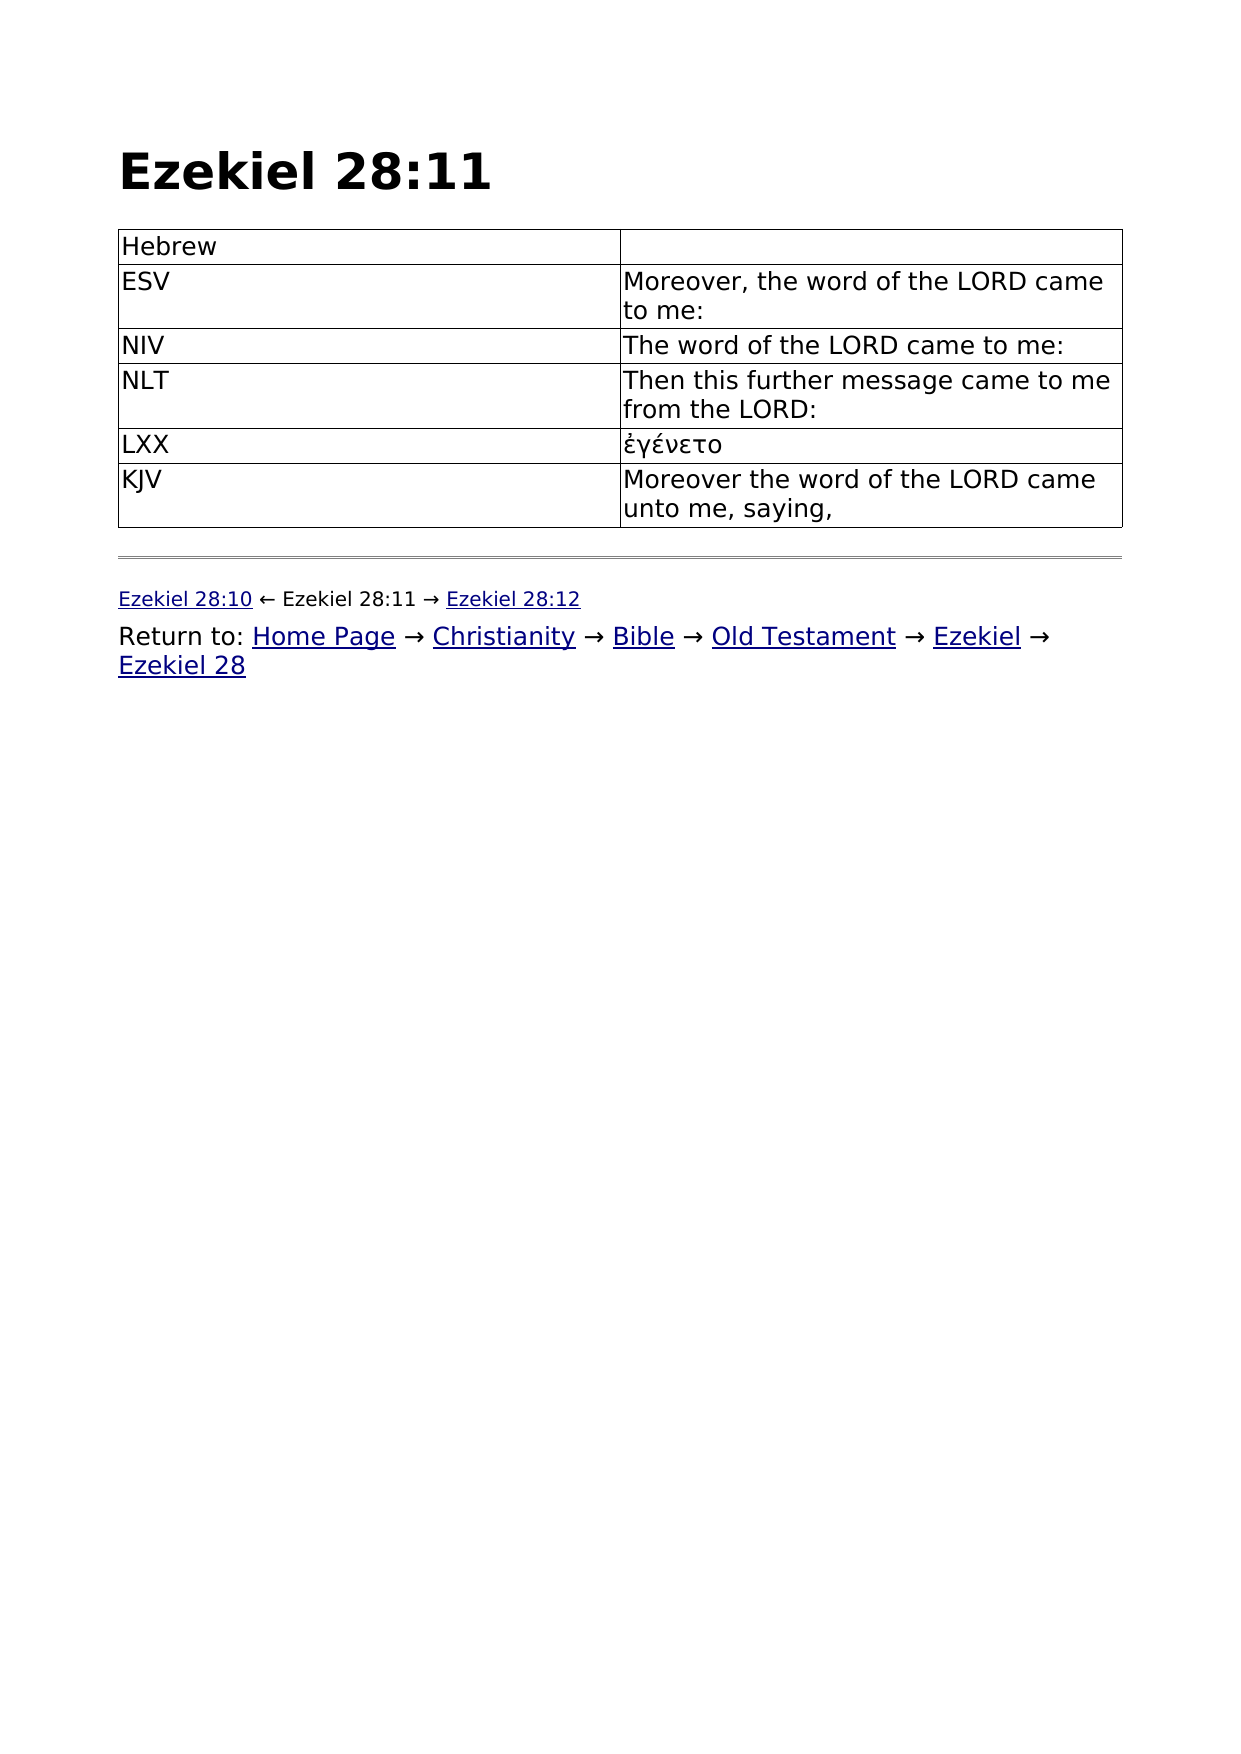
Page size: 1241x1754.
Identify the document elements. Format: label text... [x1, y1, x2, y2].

table_cell NLT [119, 364, 620, 427]
text Return to: Home Page → Christianity → Bible → Old Testament → Ezekiel → Ezekiel 28 [118, 622, 1122, 680]
table_cell Moreover, the word of the LORD came to me: [621, 265, 1122, 328]
subtitle Ezekiel 28:11 [118, 143, 1122, 201]
table_cell NIV [119, 329, 620, 363]
table_cell The word of the LORD came to me: [621, 329, 1122, 363]
table_header Hebrew [119, 230, 620, 264]
table_cell KJV [119, 464, 620, 527]
table_cell ἐγένετο [621, 429, 1122, 462]
text Ezekiel 28:10 ← Ezekiel 28:11 → Ezekiel 28:12 [118, 588, 1122, 622]
table_cell Moreover the word of the LORD came unto me, saying, [621, 464, 1122, 527]
table_cell LXX [119, 429, 620, 462]
table_cell Then this further message came to me from the LORD: [621, 364, 1122, 427]
table_header [621, 230, 1122, 264]
table_cell ESV [119, 265, 620, 328]
